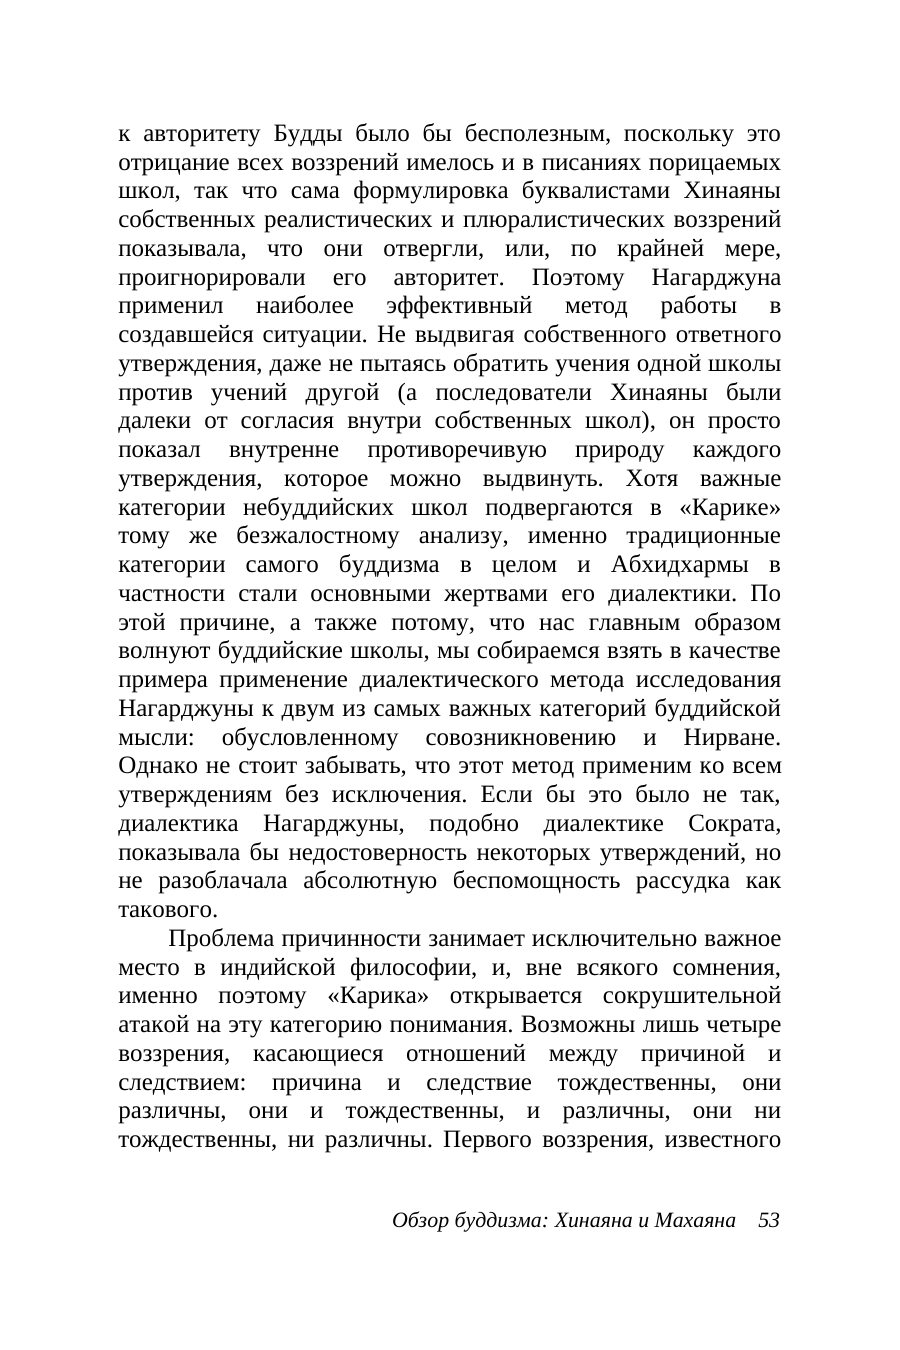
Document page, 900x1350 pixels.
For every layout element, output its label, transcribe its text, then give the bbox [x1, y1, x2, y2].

text к авторитету Будды было бы бесполезным, поскольку это отрицание всех воззрений имелось и в писаниях порицаемых школ, так что сама формулировка буквалистами Хинаяны собственных реалистических и плюралистических воззрений показывала, что они отвергли, или, по крайней мере, проигнорировали его авторитет. Поэтому Нагарджуна применил наиболее эффективный метод работы в создавшейся ситуации. Не выдвигая собственного ответного утверждения, даже не пытаясь обратить учения одной школы против учений другой (а последователи Хинаяны были далеки от согласия внутри собственных школ), он просто показал внутренне противоречивую природу каждого утверждения, которое можно выдвинуть. Хотя важные категории небуддийских школ подвергаются в «Карике» тому же безжалостному анализу, именно традиционные категории самого буддизма в целом и Абхидхармы в частности стали основными жертвами его диалектики. По этой причине, а также потому, что нас главным образом волнуют буддийские школы, мы собираемся взять в качестве примера применение диалектического метода исследования Нагарджуны к двум из самых важных категорий буддийской мысли: обусловленному совозникновению и Нирване. Однако не стоит забывать, что этот метод применим ко всем утверждениям без исключения. Если бы это было не так, диалектика Нагарджуны, подобно диалектике Сократа, показывала бы недостоверность некоторых утверждений, но не разоблачала абсолютную беспомощность рассудка как такового. [118, 118, 782, 923]
text Проблема причинности занимает исключительно важное место в индийской философии, и, вне всякого сомнения, именно поэтому «Карика» открывается сокрушительной атакой на эту категорию понимания. Возможны лишь четыре воззрения, касающиеся отношений между причиной и следствием: причина и следствие тождественны, они различны, они и тождественны, и различны, они ни тождественны, ни различны. Первого воззрения, известного [118, 923, 782, 1153]
